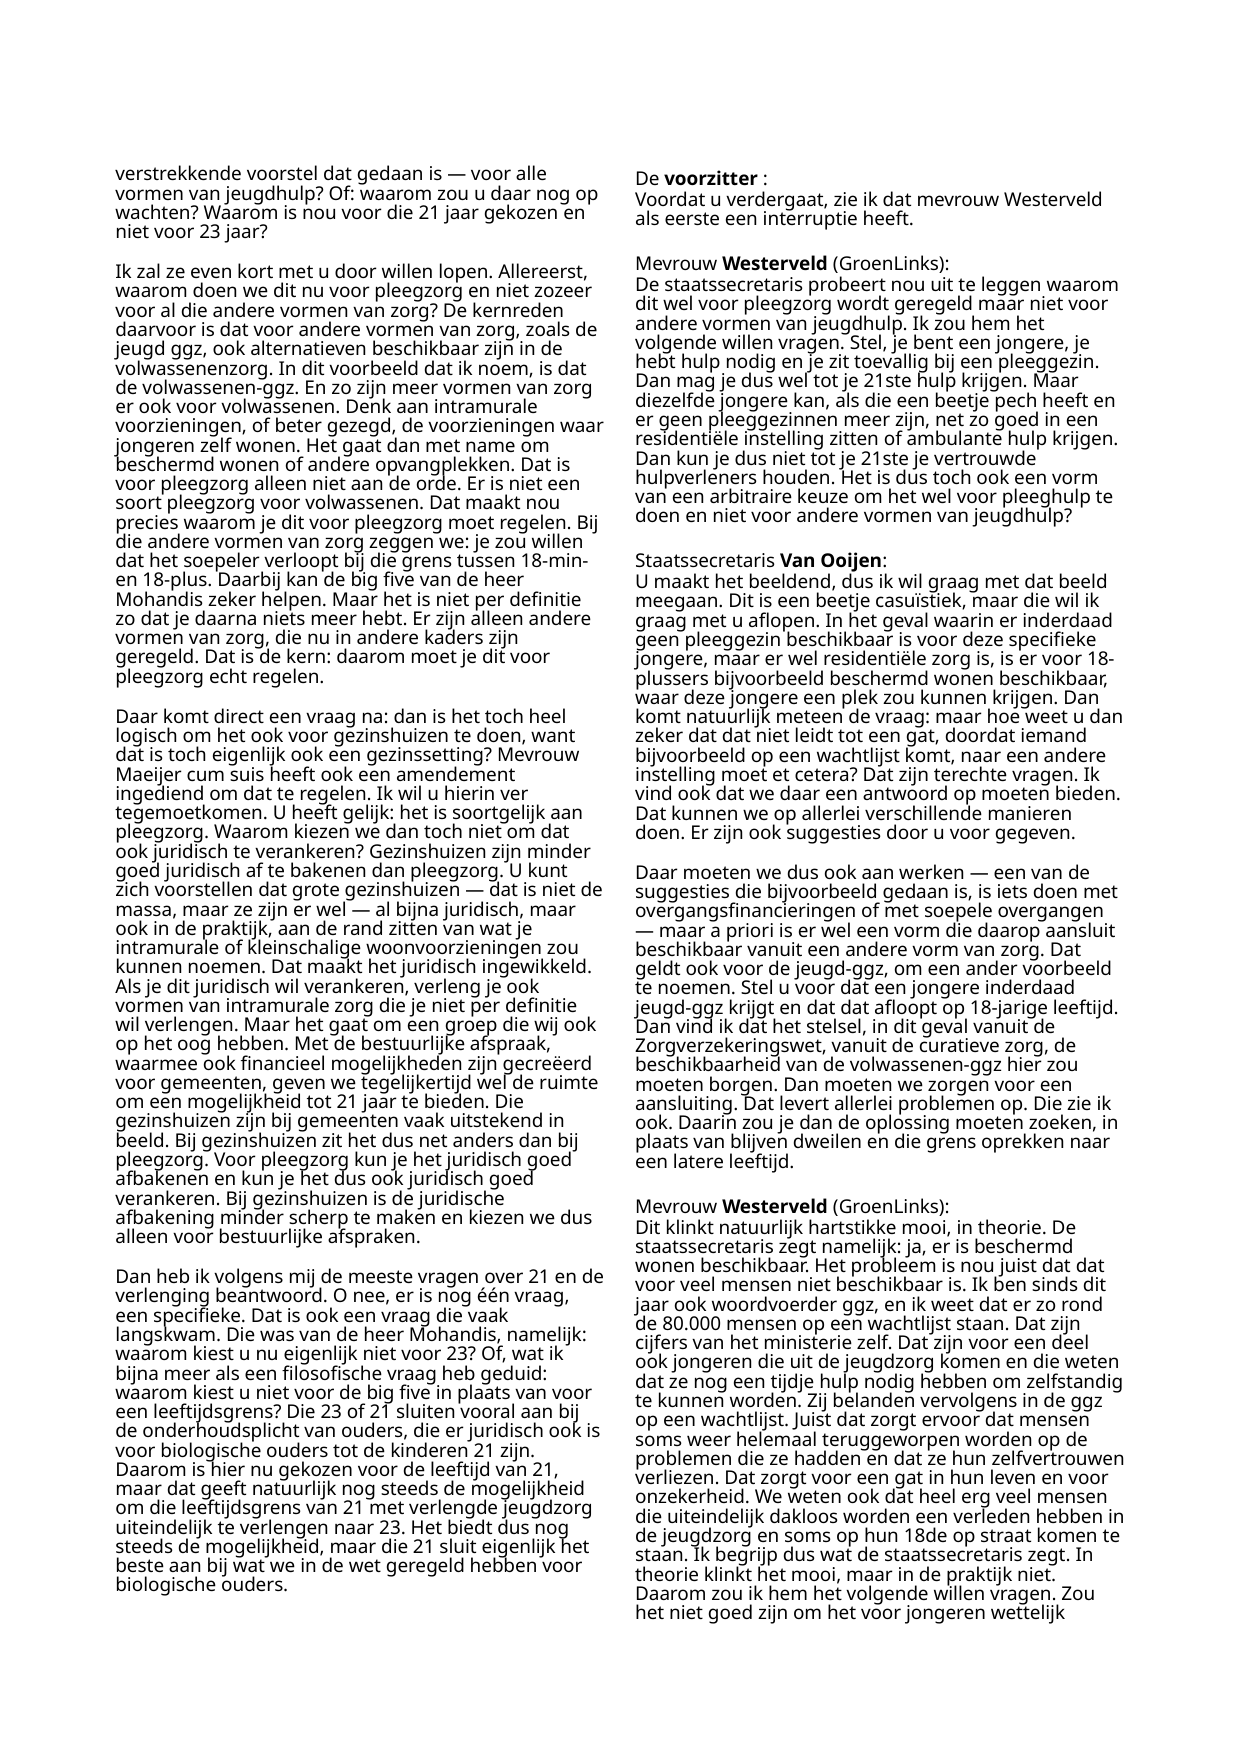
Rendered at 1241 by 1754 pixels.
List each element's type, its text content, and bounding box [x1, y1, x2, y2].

text Mevrouw Westerveld (GroenLinks): [635, 1193, 1125, 1219]
text U maakt het beeldend, dus ik wil graag met dat beeld meegaan. Dit is een beetje casuïstiek, maar die wil ik graag met u aflopen. In het geval waarin er inderdaad geen pleeggezin beschikbaar is voor deze specifieke jongere, maar er wel residentiële zorg is, is er voor 18-plussers bijvoorbeeld beschermd wonen beschikbaar, waar deze jongere een plek zou kunnen krijgen. Dan komt natuurlijk meteen de vraag: maar hoe weet u dan zeker dat dat niet leidt tot een gat, doordat iemand bijvoorbeeld op een wachtlijst komt, naar een andere instelling moet et cetera? Dat zijn terechte vragen. Ik vind ook dat we daar een antwoord op moeten bieden. Dat kunnen we op allerlei verschillende manieren doen. Er zijn ook suggesties door u voor gegeven. [635, 573, 1125, 843]
text Voordat u verdergaat, zie ik dat mevrouw Westerveld als eerste een interruptie heeft. [635, 191, 1125, 229]
text Staatssecretaris Van Ooijen: [635, 547, 1125, 573]
text Daar komt direct een vraag na: dan is het toch heel logisch om het ook voor gezinshuizen te doen, want dat is toch eigenlijk ook een gezinssetting? Mevrouw Maeijer cum suis heeft ook een amendement ingediend om dat te regelen. Ik wil u hierin ver tegemoetkomen. U heeft gelijk: het is soortgelijk aan pleegzorg. Waarom kiezen we dan toch niet om dat ook juridisch te verankeren? Gezinshuizen zijn minder goed juridisch af te bakenen dan pleegzorg. U kunt zich voorstellen dat grote gezinshuizen — dat is niet de massa, maar ze zijn er wel — al bijna juridisch, maar ook in de praktijk, aan de rand zitten van wat je intramurale of kleinschalige woonvoorzieningen zou kunnen noemen. Dat maakt het juridisch ingewikkeld. Als je dit juridisch wil verankeren, verleng je ook vormen van intramurale zorg die je niet per definitie wil verlengen. Maar het gaat om een groep die wij ook op het oog hebben. Met de bestuurlijke afspraak, waarmee ook financieel mogelijkheden zijn gecreëerd voor gemeenten, geven we tegelijkertijd wel de ruimte om een mogelijkheid tot 21 jaar te bieden. Die gezinshuizen zijn bij gemeenten vaak uitstekend in beeld. Bij gezinshuizen zit het dus net anders dan bij pleegzorg. Voor pleegzorg kun je het juridisch goed afbakenen en kun je het dus ook juridisch goed verankeren. Bij gezinshuizen is de juridische afbakening minder scherp te maken en kiezen we dus alleen voor bestuurlijke afspraken. [115, 708, 605, 1247]
text Daar moeten we dus ook aan werken — een van de suggesties die bijvoorbeeld gedaan is, is iets doen met overgangsfinancieringen of met soepele overgangen — maar a priori is er wel een vorm die daarop aansluit beschikbaar vanuit een andere vorm van zorg. Dat geldt ook voor de jeugd-ggz, om een ander voorbeeld te noemen. Stel u voor dat een jongere inderdaad jeugd-ggz krijgt en dat dat afloopt op 18-jarige leeftijd. Dan vind ik dat het stelsel, in dit geval vanuit de Zorgverzekeringswet, vanuit de curatieve zorg, de beschikbaarheid van de volwassenen-ggz hier zou moeten borgen. Dan moeten we zorgen voor een aansluiting. Dat levert allerlei problemen op. Die zie ik ook. Daarin zou je dan de oplossing moeten zoeken, in plaats van blijven dweilen en die grens oprekken naar een latere leeftijd. [635, 864, 1125, 1172]
text verstrekkende voorstel dat gedaan is — voor alle vormen van jeugdhulp? Of: waarom zou u daar nog op wachten? Waarom is nou voor die 21 jaar gekozen en niet voor 23 jaar? [115, 165, 605, 242]
text Dit klinkt natuurlijk hartstikke mooi, in theorie. De staatssecretaris zegt namelijk: ja, er is beschermd wonen beschikbaar. Het probleem is nou juist dat dat voor veel mensen niet beschikbaar is. Ik ben sinds dit jaar ook woordvoerder ggz, en ik weet dat er zo rond de 80.000 mensen op een wachtlijst staan. Dat zijn cijfers van het ministerie zelf. Dat zijn voor een deel ook jongeren die uit de jeugdzorg komen en die weten dat ze nog een tijdje hulp nodig hebben om zelfstandig te kunnen worden. Zij belanden vervolgens in de ggz op een wachtlijst. Juist dat zorgt ervoor dat mensen soms weer helemaal teruggeworpen worden op de problemen die ze hadden en dat ze hun zelfvertrouwen verliezen. Dat zorgt voor een gat in hun leven en voor onzekerheid. We weten ook dat heel erg veel mensen die uiteindelijk dakloos worden een verleden hebben in de jeugdzorg en soms op hun 18de op straat komen te staan. Ik begrijp dus wat de staatssecretaris zegt. In theorie klinkt het mooi, maar in de praktijk niet. Daarom zou ik hem het volgende willen vragen. Zou het niet goed zijn om het voor jongeren wettelijk [635, 1219, 1125, 1623]
text Dan heb ik volgens mij de meeste vragen over 21 en de verlenging beantwoord. O nee, er is nog één vraag, een specifieke. Dat is ook een vraag die vaak langskwam. Die was van de heer Mohandis, namelijk: waarom kiest u nu eigenlijk niet voor 23? Of, wat ik bijna meer als een filosofische vraag heb geduid: waarom kiest u niet voor de big five in plaats van voor een leeftijdsgrens? Die 23 of 21 sluiten vooral aan bij de onderhoudsplicht van ouders, die er juridisch ook is voor biologische ouders tot de kinderen 21 zijn. Daarom is hier nu gekozen voor de leeftijd van 21, maar dat geeft natuurlijk nog steeds de mogelijkheid om die leeftijdsgrens van 21 met verlengde jeugdzorg uiteindelijk te verlengen naar 23. Het biedt dus nog steeds de mogelijkheid, maar die 21 sluit eigenlijk het beste aan bij wat we in de wet geregeld hebben voor biologische ouders. [115, 1268, 605, 1596]
text Mevrouw Westerveld (GroenLinks): [635, 250, 1125, 276]
text De staatssecretaris probeert nou uit te leggen waarom dit wel voor pleegzorg wordt geregeld maar niet voor andere vormen van jeugdhulp. Ik zou hem het volgende willen vragen. Stel, je bent een jongere, je hebt hulp nodig en je zit toevallig bij een pleeggezin. Dan mag je dus wel tot je 21ste hulp krijgen. Maar diezelfde jongere kan, als die een beetje pech heeft en er geen pleeggezinnen meer zijn, net zo goed in een residentiële instelling zitten of ambulante hulp krijgen. Dan kun je dus niet tot je 21ste je vertrouwde hulpverleners houden. Het is dus toch ook een vorm van een arbitraire keuze om het wel voor pleeghulp te doen en niet voor andere vormen van jeugdhulp? [635, 276, 1125, 527]
text De voorzitter : [635, 165, 1125, 191]
text Ik zal ze even kort met u door willen lopen. Allereerst, waarom doen we dit nu voor pleegzorg en niet zozeer voor al die andere vormen van zorg? De kernreden daarvoor is dat voor andere vormen van zorg, zoals de jeugd ggz, ook alternatieven beschikbaar zijn in de volwassenenzorg. In dit voorbeeld dat ik noem, is dat de volwassenen-ggz. En zo zijn meer vormen van zorg er ook voor volwassenen. Denk aan intramurale voorzieningen, of beter gezegd, de voorzieningen waar jongeren zelf wonen. Het gaat dan met name om beschermd wonen of andere opvangplekken. Dat is voor pleegzorg alleen niet aan de orde. Er is niet een soort pleegzorg voor volwassenen. Dat maakt nou precies waarom je dit voor pleegzorg moet regelen. Bij die andere vormen van zorg zeggen we: je zou willen dat het soepeler verloopt bij die grens tussen 18-min- en 18-plus. Daarbij kan de big five van de heer Mohandis zeker helpen. Maar het is niet per definitie zo dat je daarna niets meer hebt. Er zijn alleen andere vormen van zorg, die nu in andere kaders zijn geregeld. Dat is de kern: daarom moet je dit voor pleegzorg echt regelen. [115, 263, 605, 687]
